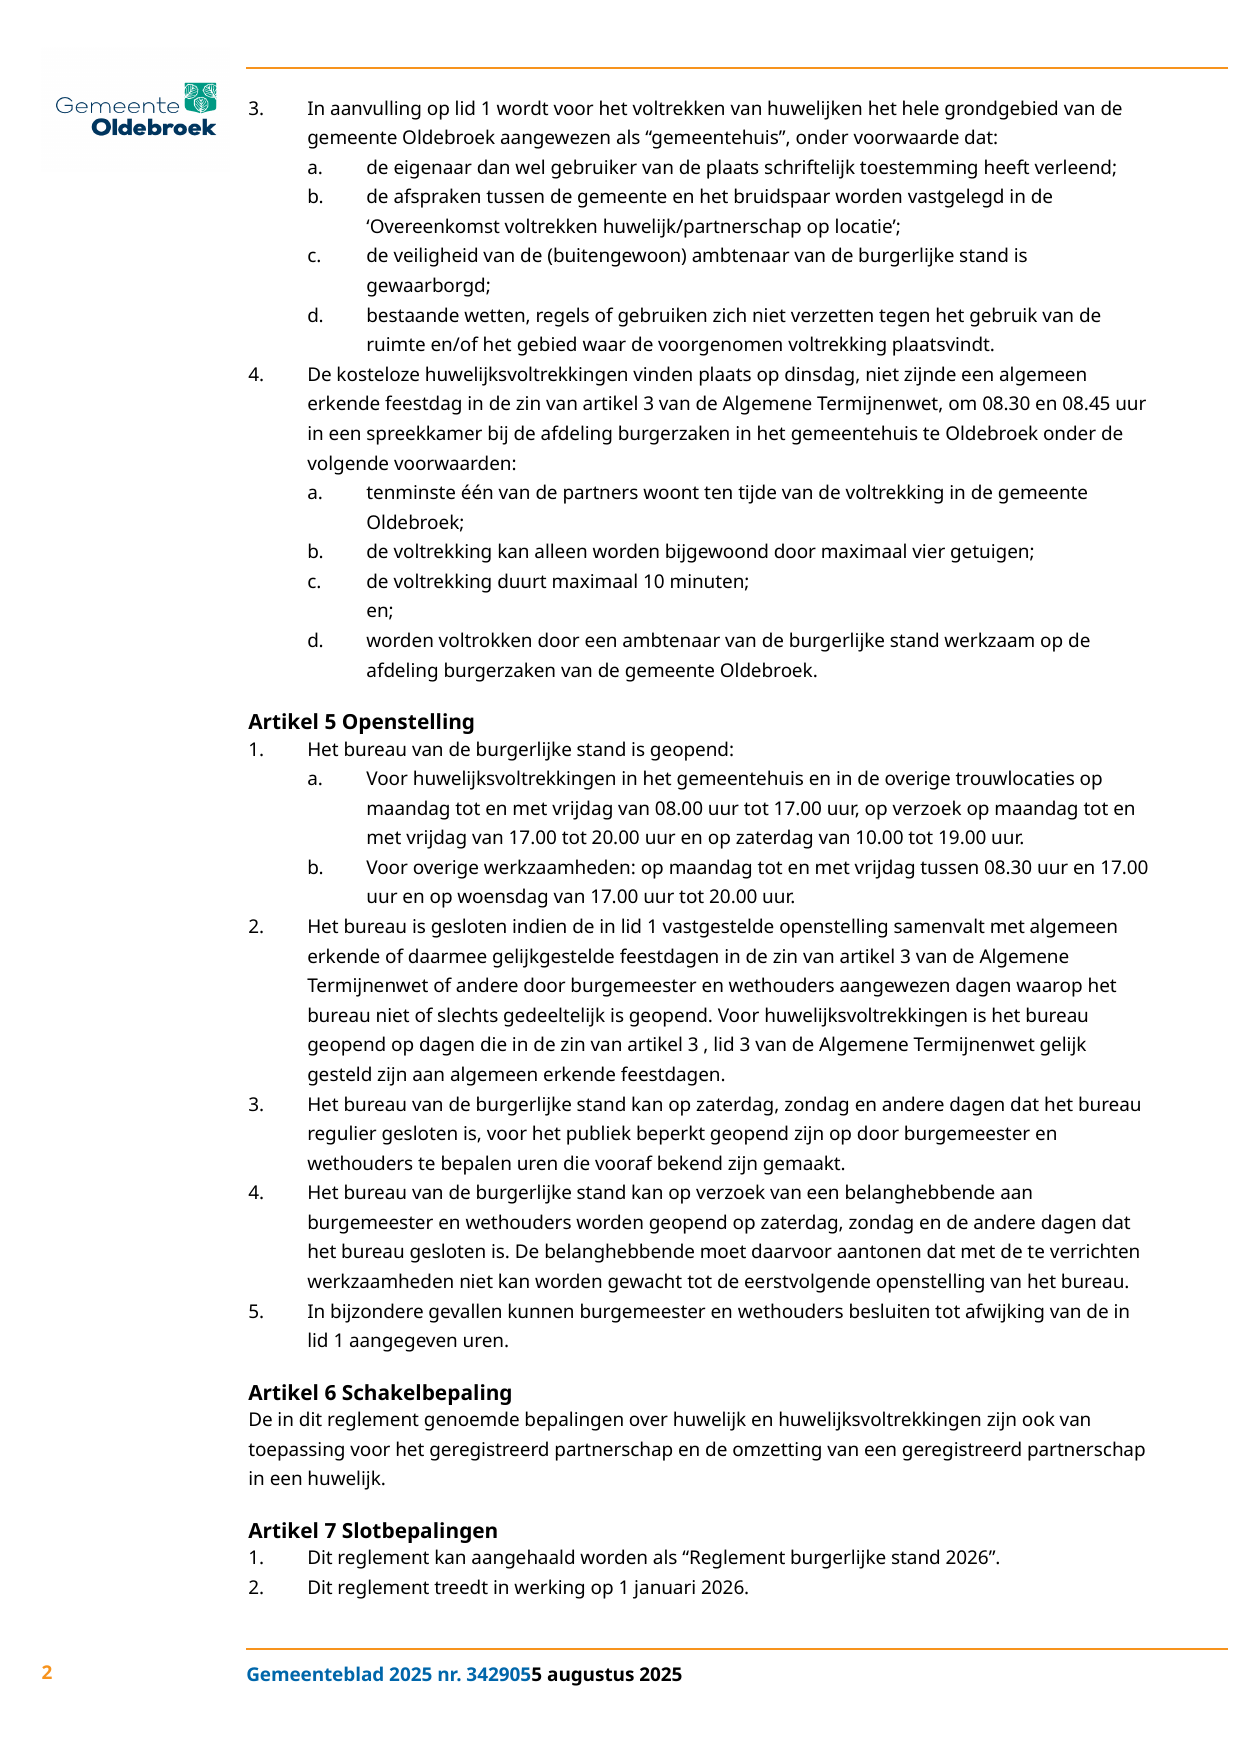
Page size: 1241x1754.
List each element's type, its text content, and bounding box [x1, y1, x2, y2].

text Artikel 6 Schakelbepaling [248, 1378, 1152, 1406]
list In bijzondere gevallen kunnen burgemeester en wethouders besluiten tot afwijking van de in lid 1 aangegeven uren. [248, 1298, 1152, 1353]
list Dit reglement treedt in werking op 1 januari 2026. [248, 1574, 1152, 1599]
list In aanvulling op lid 1 wordt voor het voltrekken van huwelijken het hele grondgebied van de gemeente Oldebroek aangewezen als “gemeentehuis”, onder voorwaarde dat: [248, 95, 1152, 150]
list worden voltrokken door een ambtenaar van de burgerlijke stand werkzaam op de afdeling burgerzaken van de gemeente Oldebroek. [307, 627, 1152, 683]
list Het bureau van de burgerlijke stand kan op verzoek van een belanghebbende aan burgemeester en wethouders worden geopend op zaterdag, zondag en de andere dagen dat het bureau gesloten is. De belanghebbende moet daarvoor aantonen dat met de te verrichten werkzaamheden niet kan worden gewacht tot de eerstvolgende openstelling van het bureau. [248, 1179, 1152, 1294]
list de afspraken tussen de gemeente en het bruidspaar worden vastgelegd in de ‘Overeenkomst voltrekken huwelijk/partnerschap op locatie’; [307, 183, 1152, 239]
list de voltrekking duurt maximaal 10 minuten; [307, 568, 1152, 594]
list bestaande wetten, regels of gebruiken zich niet verzetten tegen het gebruik van de ruimte en/of het gebied waar de voorgenomen voltrekking plaatsvindt. [307, 302, 1152, 357]
list Het bureau van de burgerlijke stand is geopend: [248, 736, 1152, 761]
list Voor huwelijksvoltrekkingen in het gemeentehuis en in de overige trouwlocaties op maandag tot en met vrijdag van 08.00 uur tot 17.00 uur, op verzoek op maandag tot en met vrijdag van 17.00 tot 20.00 uur en op zaterdag van 10.00 tot 19.00 uur. [307, 765, 1152, 850]
list en; [307, 598, 1152, 623]
list Het bureau van de burgerlijke stand kan op zaterdag, zondag en andere dagen dat het bureau regulier gesloten is, voor het publiek beperkt geopend zijn op door burgemeester en wethouders te bepalen uren die vooraf bekend zijn gemaakt. [248, 1091, 1152, 1176]
list de voltrekking kan alleen worden bijgewoond door maximaal vier getuigen; [307, 538, 1152, 564]
picture [41, 47, 231, 172]
text De in dit reglement genoemde bepalingen over huwelijk en huwelijksvoltrekkingen zijn ook van toepassing voor het geregistreerd partnerschap en de omzetting van een geregistreerd partnerschap in een huwelijk. [248, 1406, 1152, 1491]
list Het bureau is gesloten indien de in lid 1 vastgestelde openstelling samenvalt met algemeen erkende of daarmee gelijkgestelde feestdagen in de zin van artikel 3 van de Algemene Termijnenwet of andere door burgemeester en wethouders aangewezen dagen waarop het bureau niet of slechts gedeeltelijk is geopend. Voor huwelijksvoltrekkingen is het bureau geopend op dagen die in de zin van artikel 3 , lid 3 van de Algemene Termijnenwet gelijk gesteld zijn aan algemeen erkende feestdagen. [248, 913, 1152, 1087]
list Dit reglement kan aangehaald worden als “Reglement burgerlijke stand 2026”. [248, 1544, 1152, 1570]
list De kosteloze huwelijksvoltrekkingen vinden plaats op dinsdag, niet zijnde een algemeen erkende feestdag in de zin van artikel 3 van de Algemene Termijnenwet, om 08.30 en 08.45 uur in een spreekkamer bij de afdeling burgerzaken in het gemeentehuis te Oldebroek onder de volgende voorwaarden: [248, 361, 1152, 476]
list Voor overige werkzaamheden: op maandag tot en met vrijdag tussen 08.30 uur en 17.00 uur en op woensdag van 17.00 uur tot 20.00 uur. [307, 854, 1152, 909]
list tenminste één van de partners woont ten tijde van de voltrekking in de gemeente Oldebroek; [307, 479, 1152, 535]
list de veiligheid van de (buitengewoon) ambtenaar van de burgerlijke stand is gewaarborgd; [307, 243, 1152, 298]
text Artikel 7 Slotbepalingen [248, 1516, 1152, 1544]
list de eigenaar dan wel gebruiker van de plaats schriftelijk toestemming heeft verleend; [307, 154, 1152, 180]
text Artikel 5 Openstelling [248, 707, 1152, 736]
